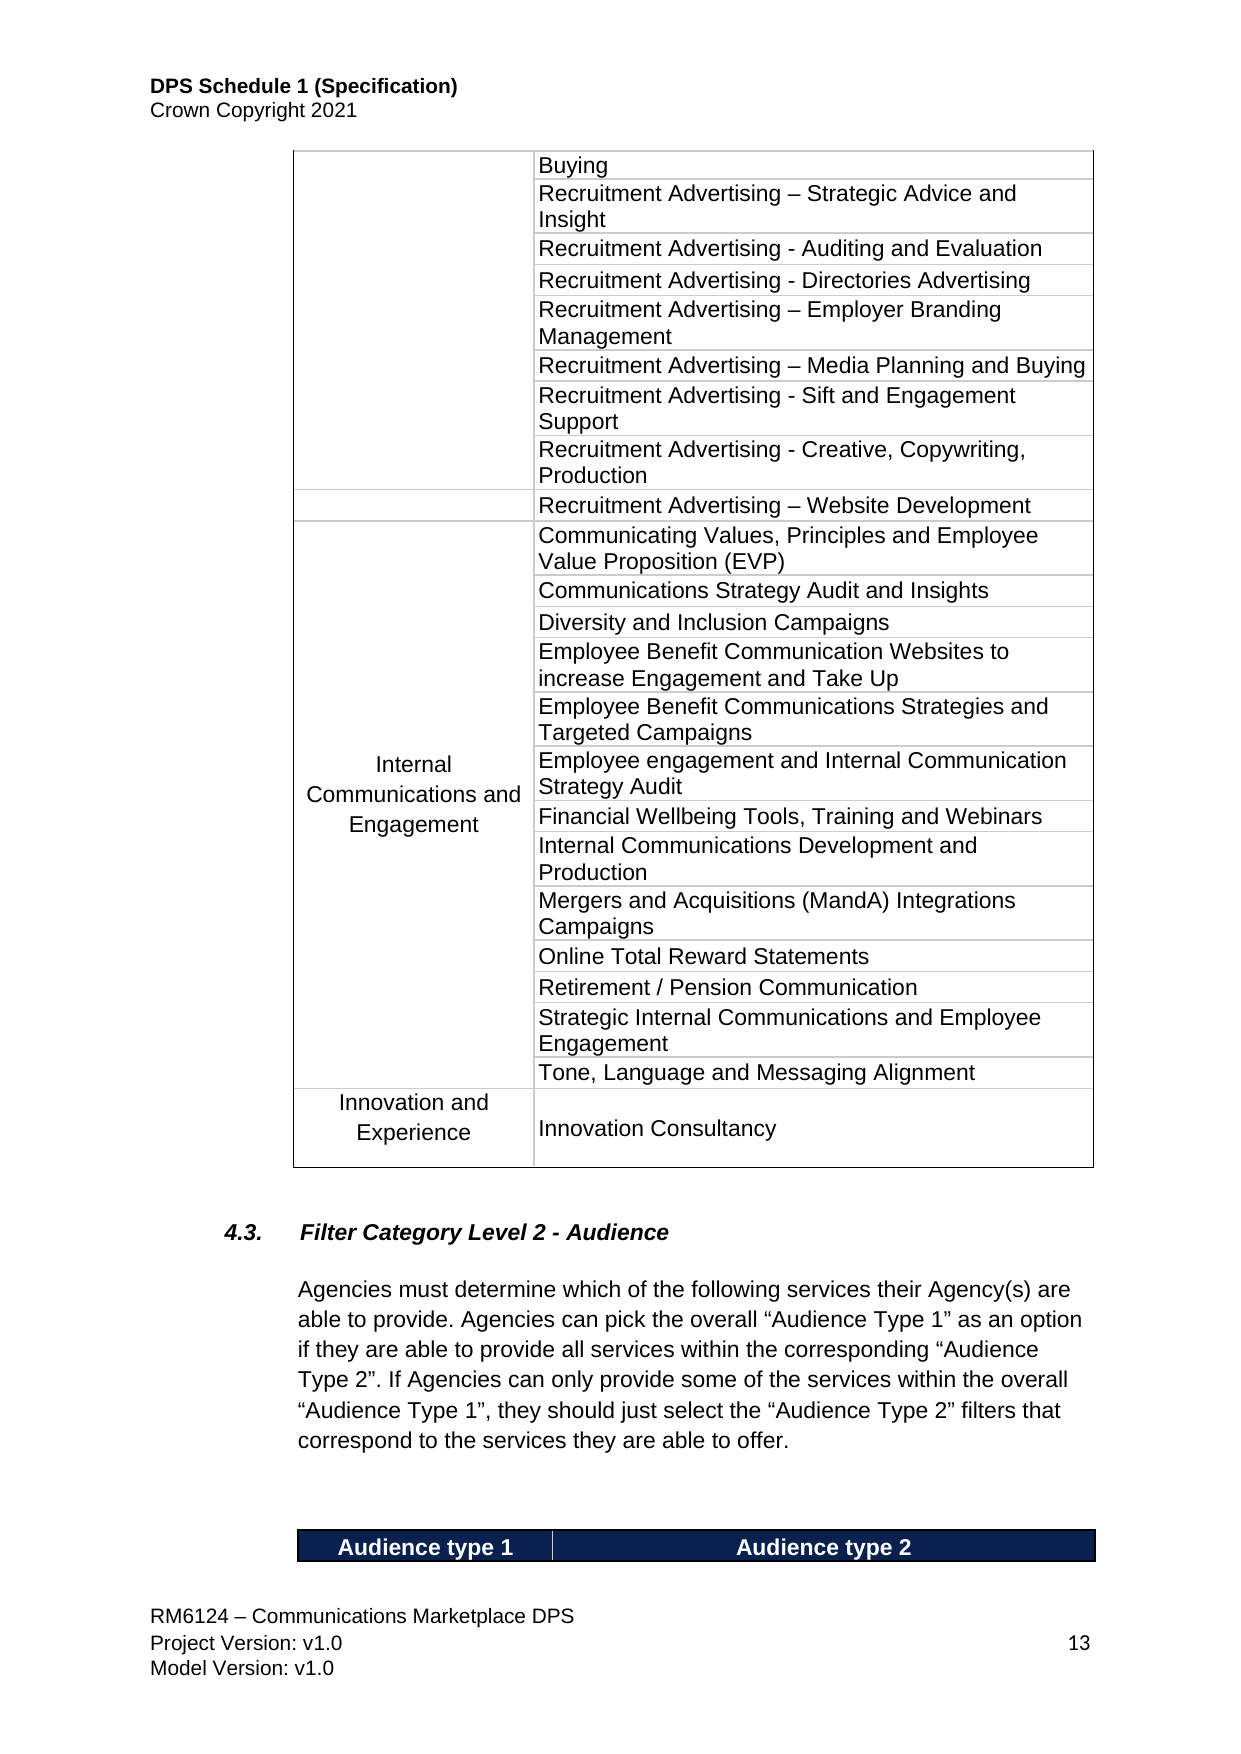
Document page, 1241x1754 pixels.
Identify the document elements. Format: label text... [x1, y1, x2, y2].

table_cell Recruitment Advertising - Directories Advertising [535, 265, 1093, 295]
table_cell Innovation and Experience [294, 1089, 533, 1166]
table_cell Communicating Values, Principles and Employee Value Proposition (EVP) [535, 522, 1093, 574]
table_cell Employee Benefit Communication Websites to increase Engagement and Take Up [535, 638, 1093, 691]
table_cell [294, 152, 533, 489]
table_cell Online Total Reward Statements [535, 941, 1093, 971]
table_cell Recruitment Advertising – Website Development [535, 490, 1093, 520]
list Filter Category Level 2 - Audience [262, 1219, 1090, 1245]
table_cell Recruitment Advertising - Sift and Engagement Support [535, 382, 1093, 434]
table_cell Financial Wellbeing Tools, Training and Webinars [535, 801, 1093, 831]
table_cell Internal Communications Development and Production [535, 832, 1093, 885]
table_cell Recruitment Advertising – Employer Branding Management [535, 296, 1093, 349]
table_cell Employee engagement and Internal Communication Strategy Audit [535, 747, 1093, 799]
table_cell Recruitment Advertising - Auditing and Evaluation [535, 234, 1093, 263]
table_cell Retirement / Pension Communication [535, 972, 1093, 1002]
table_cell Tone, Language and Messaging Alignment [535, 1058, 1093, 1087]
table_cell Recruitment Advertising – Strategic Advice and Insight [535, 180, 1093, 232]
table_header Audience type 2 [553, 1531, 1094, 1560]
table_cell Strategic Internal Communications and Employee Engagement [535, 1003, 1093, 1056]
table_cell Communications Strategy Audit and Insights [535, 576, 1093, 606]
table_cell Diversity and Inclusion Campaigns [535, 607, 1093, 637]
table_cell Employee Benefit Communications Strategies and Targeted Campaigns [535, 693, 1093, 745]
table_cell Recruitment Advertising - Creative, Copywriting, Production [535, 436, 1093, 489]
text Agencies must determine which of the following services their Agency(s) are able to provide. Agencies can pick the overall “Audience Type 1” as an option if they are able to provide all services within the corresponding “Audience Type 2”. If Agencies can only provide some of the services within the overall “Audience Type 1”, they should just select the “Audience Type 2” filters that correspond to the services they are able to offer. [298, 1276, 1090, 1453]
table_header Audience type 1 [299, 1531, 552, 1560]
table_cell Internal Communications and Engagement [294, 522, 533, 1087]
table_cell Recruitment Advertising – Media Planning and Buying [535, 351, 1093, 380]
table_cell Innovation Consultancy [535, 1089, 1093, 1166]
table_cell Buying [535, 152, 1093, 178]
table_cell [294, 490, 533, 520]
table_cell Mergers and Acquisitions (MandA) Integrations Campaigns [535, 887, 1093, 939]
